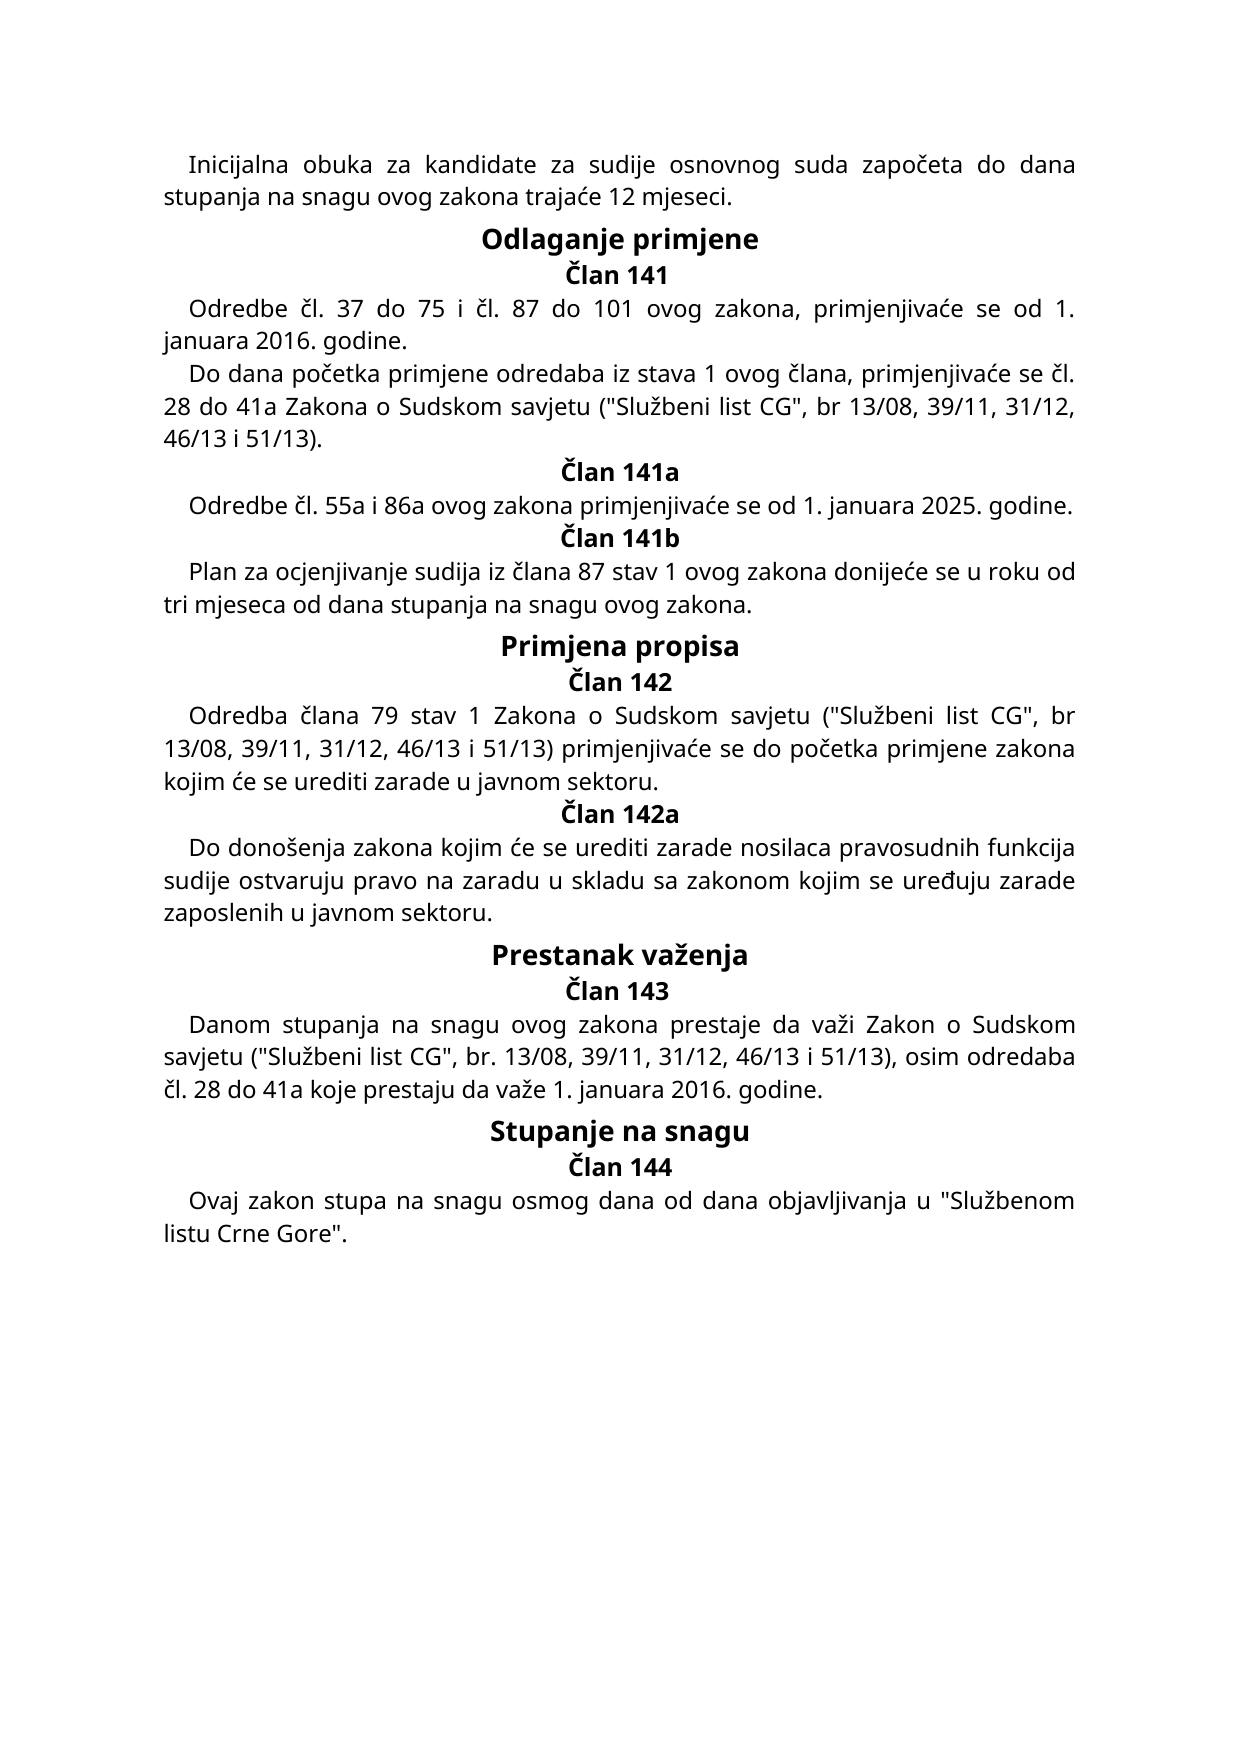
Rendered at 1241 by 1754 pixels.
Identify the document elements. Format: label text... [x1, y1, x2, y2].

text Odredbe čl. 55a i 86a ovog zakona primjenjivaće se od 1. januara 2025. godine. [163, 488, 1077, 521]
text Odlaganje primjene [148, 219, 1093, 257]
text Danom stupanja na snagu ovog zakona prestaje da važi Zakon o Sudskom savjetu ("Službeni list CG", br. 13/08, 39/11, 31/12, 46/13 i 51/13), osim odredaba čl. 28 do 41a koje prestaju da važe 1. januara 2016. godine. [163, 1007, 1077, 1105]
text Plan za ocjenjivanje sudija iz člana 87 stav 1 ovog zakona donijeće se u roku od tri mjeseca od dana stupanja na snagu ovog zakona. [163, 555, 1077, 620]
text Primjena propisa [148, 627, 1093, 665]
text Član 144 [148, 1150, 1093, 1184]
text Član 142a [148, 797, 1093, 831]
text Inicijalna obuka za kandidate za sudije osnovnog suda započeta do dana stupanja na snagu ovog zakona trajaće 12 mjeseci. [163, 148, 1077, 213]
text Do dana početka primjene odredaba iz stava 1 ovog člana, primjenjivaće se čl. 28 do 41a Zakona o Sudskom savjetu ("Službeni list CG", br 13/08, 39/11, 31/12, 46/13 i 51/13). [163, 357, 1077, 454]
text Član 141b [148, 521, 1093, 555]
text Odredbe čl. 37 do 75 i čl. 87 do 101 ovog zakona, primjenjivaće se od 1. januara 2016. godine. [163, 291, 1077, 357]
text Do donošenja zakona kojim će se urediti zarade nosilaca pravosudnih funkcija sudije ostvaruju pravo na zaradu u skladu sa zakonom kojim se uređuju zarade zaposlenih u javnom sektoru. [163, 831, 1077, 929]
text Prestanak važenja [148, 935, 1093, 973]
text Stupanje na snagu [148, 1111, 1093, 1150]
text Član 142 [148, 665, 1093, 699]
text Član 141 ﻿ [148, 257, 1093, 291]
text Član 143 ﻿ [148, 973, 1093, 1007]
text Član 141a [148, 454, 1093, 488]
text Ovaj zakon stupa na snagu osmog dana od dana objavljivanja u "Službenom listu Crne Gore". [163, 1184, 1077, 1249]
text Odredba člana 79 stav 1 Zakona o Sudskom savjetu ("Službeni list CG", br 13/08, 39/11, 31/12, 46/13 i 51/13) primjenjivaće se do početka primjene zakona kojim će se urediti zarade u javnom sektoru. [163, 699, 1077, 797]
